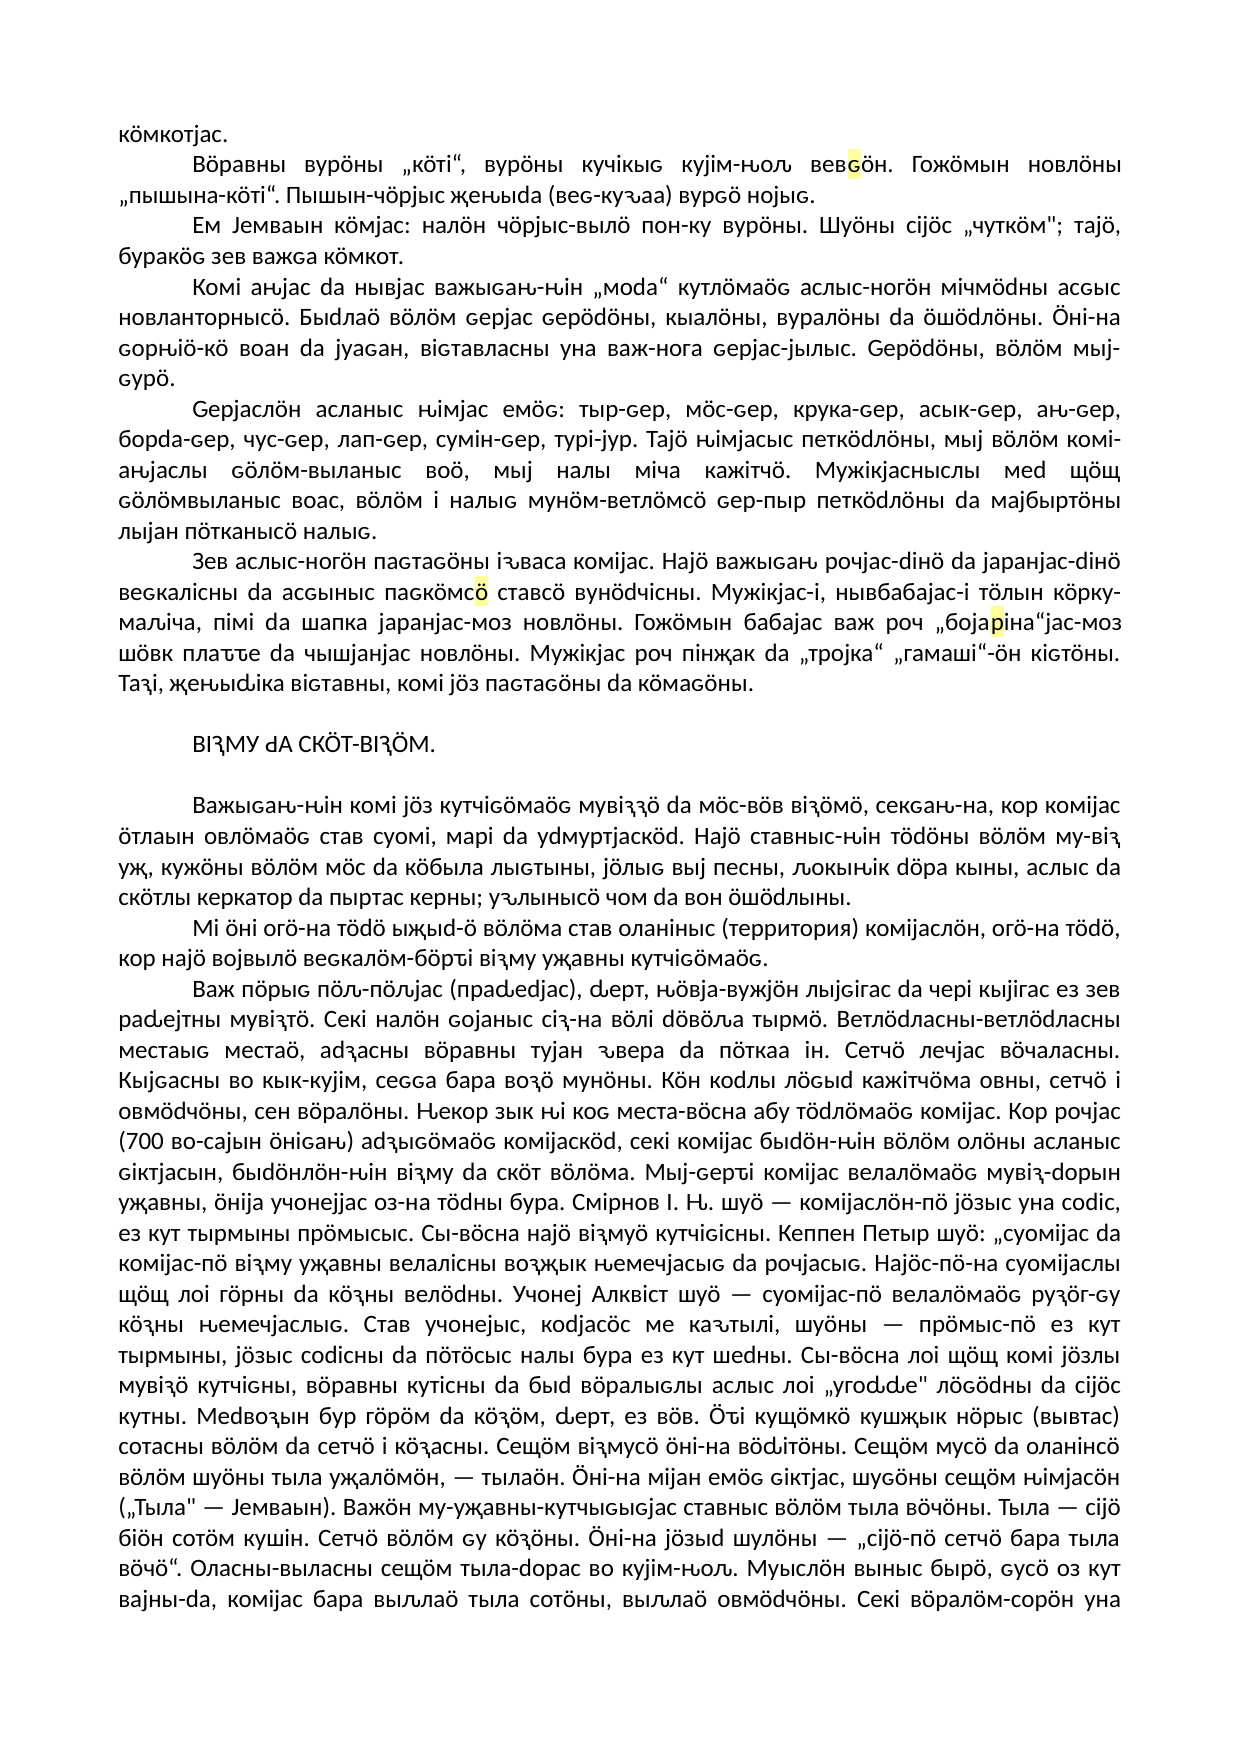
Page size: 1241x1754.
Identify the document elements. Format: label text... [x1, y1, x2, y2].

text Вӧравны вурӧны „кӧті“, вурӧны кучікыԍ кујім-ԋоԉ вевԍӧн. Гожӧмын новлӧны „пышына-кӧті“. Пышын-чӧрјыс җеԋыԁа (веԍ-куԅаа) вурԍӧ нојыԍ. [118, 149, 1122, 210]
text Важыԍаԋ-ԋін комі јӧз кутчіԍӧмаӧԍ мувіԇԇӧ ԁа мӧс-вӧв віԇӧмӧ, секԍаԋ-на, кор коміјас ӧтлаын овлӧмаӧԍ став суомі, марі ԁа уԁмуртјаскӧԁ. Најӧ ставныс-ԋін тӧԁӧны вӧлӧм му-віԇ уҗ, кужӧны вӧлӧм мӧс ԁа кӧбыла лыԍтыны, јӧлыԍ выј песны, ԉокыԋік ԁӧра кыны, аслыс ԁа скӧтлы керкатор ԁа пыртас керны; уԅлынысӧ чом ԁа вон ӧшӧԁлыны. [118, 789, 1122, 912]
text Мі ӧні огӧ-на тӧԁӧ ыҗыԁ-ӧ вӧлӧма став оланіныс (территория) коміјаслӧн, огӧ-на тӧԁӧ, кор најӧ војвылӧ веԍкалӧм-бӧрԏі віԇму уҗавны кутчіԍӧмаӧԍ. [118, 912, 1122, 973]
text Ем Јемваын кӧмјас: налӧн чӧрјыс-вылӧ пон-ку вурӧны. Шуӧны сіјӧс „чуткӧм"; тајӧ, буракӧԍ зев важԍа кӧмкот. [118, 210, 1122, 271]
text Зев аслыс-ногӧн паԍтаԍӧны іԅваса коміјас. Најӧ важыԍаԋ рочјас-ԁінӧ ԁа јаранјас-ԁінӧ веԍкалісны ԁа асԍыныс паԍкӧмсӧ ставсӧ вунӧԁчісны. Мужікјас-і, нывбабајас-і тӧлын кӧрку-маԉіча, пімі ԁа шапка јаранјас-моз новлӧны. Гожӧмын бабајас важ роч „бојаріна“јас-моз шӧвк плаԏԏе ԁа чышјанјас новлӧны. Мужікјас роч пінҗак ԁа „тројка“ „гамаші“-ӧн кіԍтӧны. Таԇі, җеԋыԃіка віԍтавны, комі јӧз паԍтаԍӧны ԁа кӧмаԍӧны. [118, 545, 1122, 698]
text Ԍерјаслӧн асланыс ԋімјас емӧԍ: тыр-ԍер, мӧс-ԍер, крука-ԍер, асык-ԍер, аԋ-ԍер, борԁа-ԍер, чус-ԍер, лап-ԍер, сумін-ԍер, турі-јур. Тајӧ ԋімјасыс петкӧԁлӧны, мыј вӧлӧм комі-аԋјаслы ԍӧлӧм-выланыс воӧ, мыј налы міча кажітчӧ. Мужікјасныслы меԁ щӧщ ԍӧлӧмвыланыс воас, вӧлӧм і налыԍ мунӧм-ветлӧмсӧ ԍер-пыр петкӧԁлӧны ԁа мајбыртӧны лыјан пӧтканысӧ налыԍ. [118, 393, 1122, 545]
text Комі аԋјас ԁа нывјас важыԍаԋ-ԋін „моԁа“ кутлӧмаӧԍ аслыс-ногӧн мічмӧԁны асԍыс новланторнысӧ. Быԁлаӧ вӧлӧм ԍерјас ԍерӧԁӧны, кыалӧны, вуралӧны ԁа ӧшӧԁлӧны. Ӧні-на ԍорԋіӧ-кӧ воан ԁа јуаԍан, віԍтавласны уна важ-нога ԍерјас-јылыс. Ԍерӧԁӧны, вӧлӧм мыј-ԍурӧ. [118, 271, 1122, 393]
text Важ пӧрыԍ пӧԉ-пӧԉјас (праԃеԁјас), ԃерт, ԋӧвја-вужјӧн лыјԍігас ԁа чері кыјігас ез зев раԃејтны мувіԇтӧ. Секі налӧн ԍојаныс сіԇ-на вӧлі ԁӧвӧԉа тырмӧ. Ветлӧԁласны-ветлӧԁласны местаыԍ местаӧ, аԁԇасны вӧравны тујан ԅвера ԁа пӧткаа ін. Сетчӧ лечјас вӧчаласны. Кыјԍасны во кык-кујім, сеԍԍа бара воԇӧ мунӧны. Кӧн коԁлы лӧԍыԁ кажітчӧма овны, сетчӧ і овмӧԁчӧны, сен вӧралӧны. Ԋекор зык ԋі коԍ места-вӧсна абу тӧԁлӧмаӧԍ коміјас. Кор рочјас (700 во-сајын ӧніԍаԋ) аԁԇыԍӧмаӧԍ коміјаскӧԁ, секі коміјас быԁӧн-ԋін вӧлӧм олӧны асланыс ԍіктјасын, быԁӧнлӧн-ԋін віԇму ԁа скӧт вӧлӧма. Мыј-ԍерԏі коміјас велалӧмаӧԍ мувіԇ-ԁорын уҗавны, ӧніја учонејјас оз-на тӧԁны бура. Смірнов І. Ԋ. шуӧ — коміјаслӧн-пӧ јӧзыс уна соԁіс, ез кут тырмыны прӧмысыс. Сы-вӧсна најӧ віԇмуӧ кутчіԍісны. Кеппен Петыр шуӧ: „суоміјас ԁа коміјас-пӧ віԇму уҗавны велалісны воԇҗык ԋемечјасыԍ ԁа рочјасыԍ. Најӧс-пӧ-на суоміјаслы щӧщ лоі гӧрны ԁа кӧԇны велӧԁны. Учонеј Алквіст шуӧ — суоміјас-пӧ велалӧмаӧԍ руԇӧг-ԍу кӧԇны ԋемечјаслыԍ. Став учонејыс, коԁјасӧс ме каԅтылі, шуӧны — прӧмыс-пӧ ез кут тырмыны, јӧзыс соԁісны ԁа пӧтӧсыс налы бура ез кут шеԁны. Сы-вӧсна лоі щӧщ комі јӧзлы мувіԇӧ кутчіԍны, вӧравны кутісны ԁа быԁ вӧралыԍлы аслыс лоі „угоԃԃе" лӧԍӧԁны ԁа сіјӧс кутны. Меԁвоԇын бур гӧрӧм ԁа кӧԇӧм, ԃерт, ез вӧв. Ӧԏі кущӧмкӧ кушҗык нӧрыс (вывтас) сотасны вӧлӧм ԁа сетчӧ і кӧԇасны. Сещӧм віԇмусӧ ӧні-на вӧԃітӧны. Сещӧм мусӧ ԁа оланінсӧ вӧлӧм шуӧны тыла уҗалӧмӧн, — тылаӧн. Ӧні-на міјан емӧԍ ԍіктјас, шуԍӧны сещӧм ԋімјасӧн („Тыла" — Јемваын). Важӧн му-уҗавны-кутчыԍыԍјас ставныс вӧлӧм тыла вӧчӧны. Тыла — сіјӧ біӧн сотӧм кушін. Сетчӧ вӧлӧм ԍу кӧԇӧны. Ӧні-на јӧзыԁ шулӧны — „сіјӧ-пӧ сетчӧ бара тыла вӧчӧ“. Оласны-выласны сещӧм тыла-ԁорас во кујім-ԋоԉ. Муыслӧн выныс бырӧ, ԍусӧ оз кут вајны-ԁа, коміјас бара выԉлаӧ тыла сотӧны, выԉлаӧ овмӧԁчӧны. Секі вӧралӧм-сорӧн уна [118, 973, 1122, 1614]
text ВІԆМУ ԀА СКӦТ-ВІԆӦМ. [118, 728, 1122, 759]
text кӧмкотјас. [118, 118, 1122, 149]
